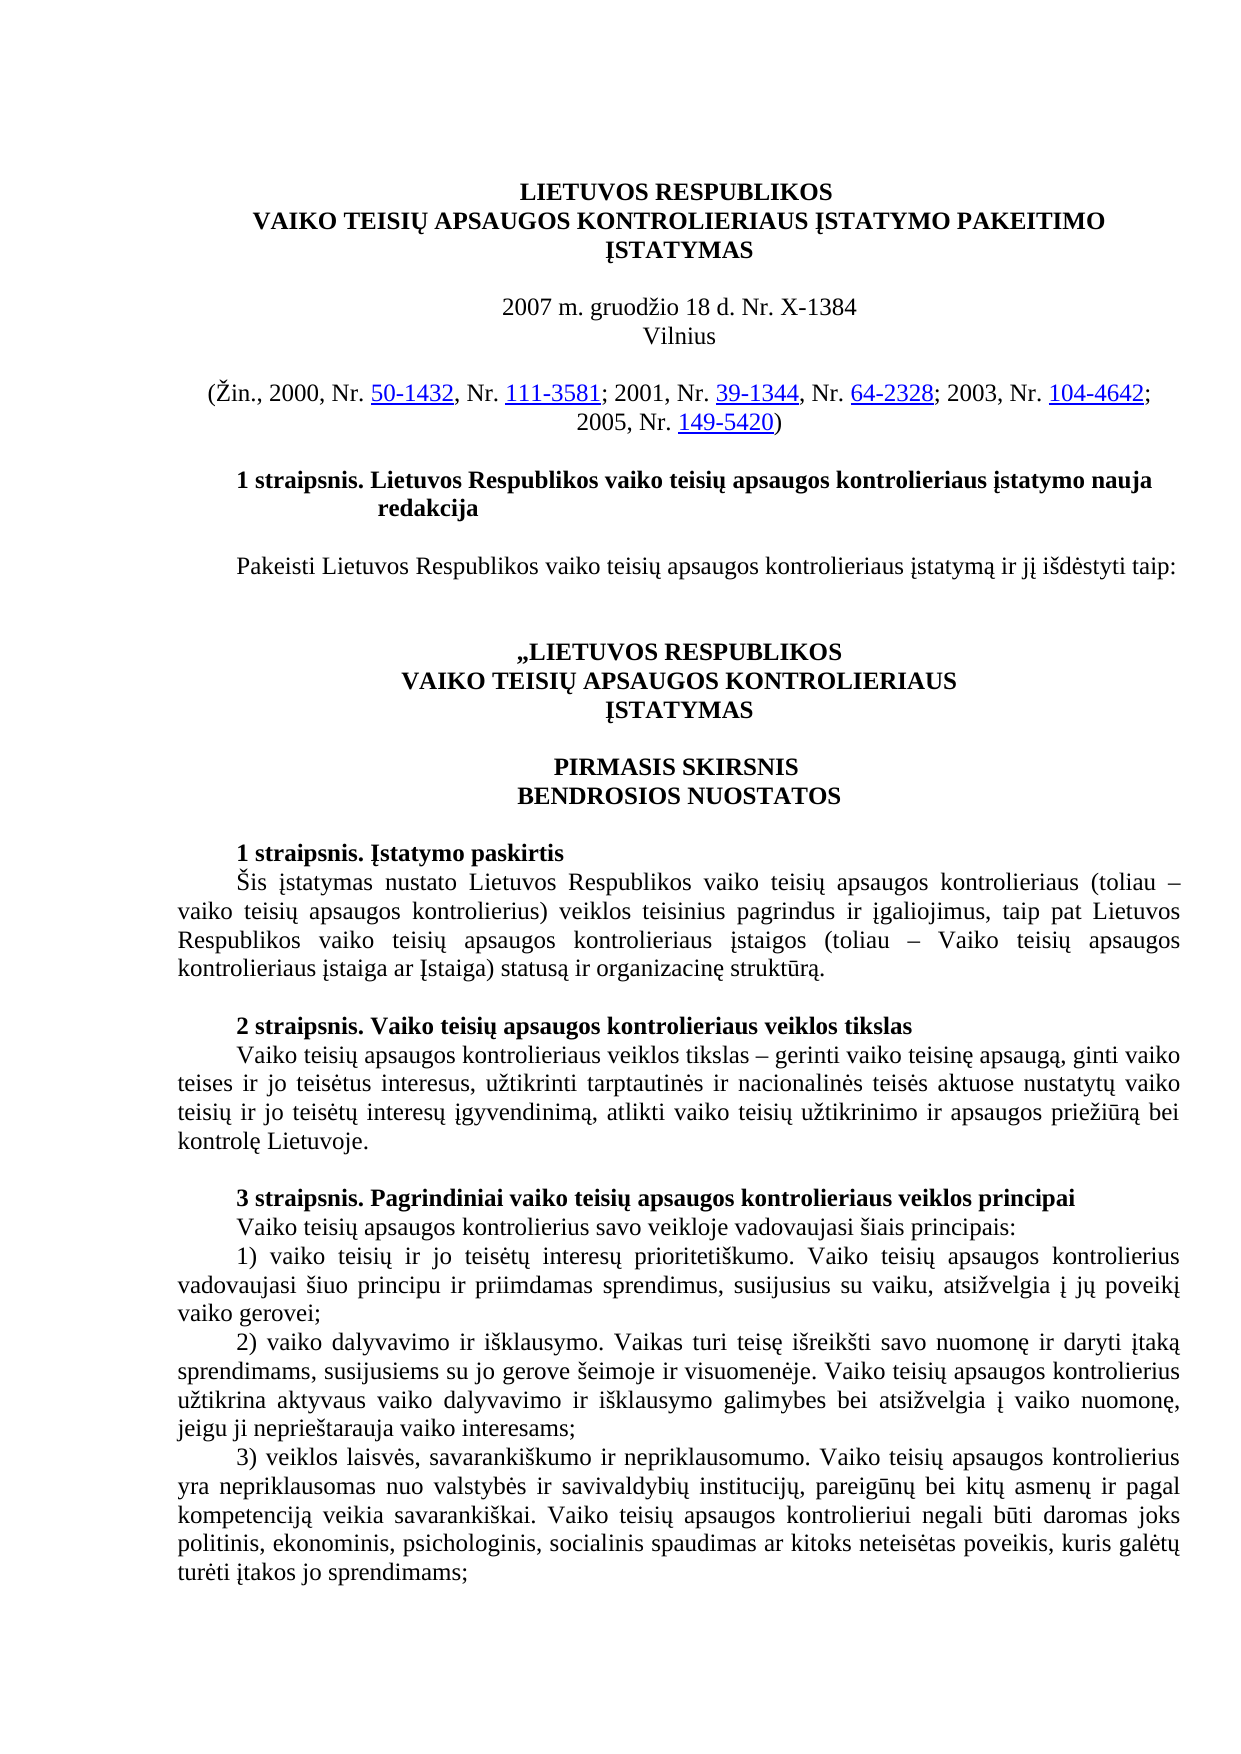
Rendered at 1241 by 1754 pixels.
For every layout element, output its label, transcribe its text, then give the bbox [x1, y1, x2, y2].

text Vaiko teisių apsaugos kontrolieriaus veiklos tikslas – gerinti vaiko teisinę apsaugą, ginti vaiko teises ir jo teisėtus interesus, užtikrinti tarptautinės ir nacionalinės teisės aktuose nustatytų vaiko teisių ir jo teisėtų interesų įgyvendinimą, atlikti vaiko teisių užtikrinimo ir apsaugos priežiūrą bei kontrolę Lietuvoje. [177, 1040, 1181, 1155]
text 1 straipsnis. Lietuvos Respublikos vaiko teisių apsaugos kontrolieriaus įstatymo nauja redakcija [236, 465, 1181, 522]
text Vaiko teisių apsaugos kontrolierius savo veikloje vadovaujasi šiais principais: [177, 1212, 1181, 1241]
text 1 straipsnis. Įstatymo paskirtis [177, 838, 1181, 867]
text Vilnius [177, 321, 1181, 350]
text LIETUVOS RESPUBLIKOS VAIKO TEISIŲ APSAUGOS KONTROLIERIAUS ĮSTATYMO PAKEITIMO ĮSTATYMAS [177, 177, 1181, 263]
text Šis įstatymas nustato Lietuvos Respublikos vaiko teisių apsaugos kontrolieriaus (toliau – vaiko teisių apsaugos kontrolierius) veiklos teisinius pagrindus ir įgaliojimus, taip pat Lietuvos Respublikos vaiko teisių apsaugos kontrolieriaus įstaigos (toliau – Vaiko teisių apsaugos kontrolieriaus įstaiga ar Įstaiga) statusą ir organizacinę struktūrą. [177, 867, 1181, 982]
text Pakeisti Lietuvos Respublikos vaiko teisių apsaugos kontrolieriaus įstatymą ir jį išdėstyti taip: [177, 551, 1181, 580]
text 3 straipsnis. Pagrindiniai vaiko teisių apsaugos kontrolieriaus veiklos principai [236, 1183, 1181, 1212]
text 2007 m. gruodžio 18 d. Nr. X-1384 [177, 292, 1181, 321]
text 1) vaiko teisių ir jo teisėtų interesų prioritetiškumo. Vaiko teisių apsaugos kontrolierius vadovaujasi šiuo principu ir priimdamas sprendimus, susijusius su vaiku, atsižvelgia į jų poveikį vaiko gerovei; [177, 1241, 1181, 1327]
text BENDROSIOS NUOSTATOS [177, 781, 1181, 810]
text PIRMASIS SKIRSNIS [177, 752, 1181, 781]
text 2) vaiko dalyvavimo ir išklausymo. Vaikas turi teisę išreikšti savo nuomonę ir daryti įtaką sprendimams, susijusiems su jo gerove šeimoje ir visuomenėje. Vaiko teisių apsaugos kontrolierius užtikrina aktyvaus vaiko dalyvavimo ir išklausymo galimybes bei atsižvelgia į vaiko nuomonę, jeigu ji neprieštarauja vaiko interesams; [177, 1327, 1181, 1442]
text (Žin., 2000, Nr. 50-1432, Nr. 111-3581; 2001, Nr. 39-1344, Nr. 64-2328; 2003, Nr. 104-4642; 2005, Nr. 149-5420) [177, 378, 1181, 436]
text 2 straipsnis. Vaiko teisių apsaugos kontrolieriaus veiklos tikslas [177, 1011, 1181, 1040]
text 3) veiklos laisvės, savarankiškumo ir nepriklausomumo. Vaiko teisių apsaugos kontrolierius yra nepriklausomas nuo valstybės ir savivaldybių institucijų, pareigūnų bei kitų asmenų ir pagal kompetenciją veikia savarankiškai. Vaiko teisių apsaugos kontrolieriui negali būti daromas joks politinis, ekonominis, psichologinis, socialinis spaudimas ar kitoks neteisėtas poveikis, kuris galėtų turėti įtakos jo sprendimams; [177, 1442, 1181, 1586]
text „LIETUVOS RESPUBLIKOS VAIKO TEISIŲ APSAUGOS KONTROLIERIAUS ĮSTATYMAS [177, 637, 1181, 723]
